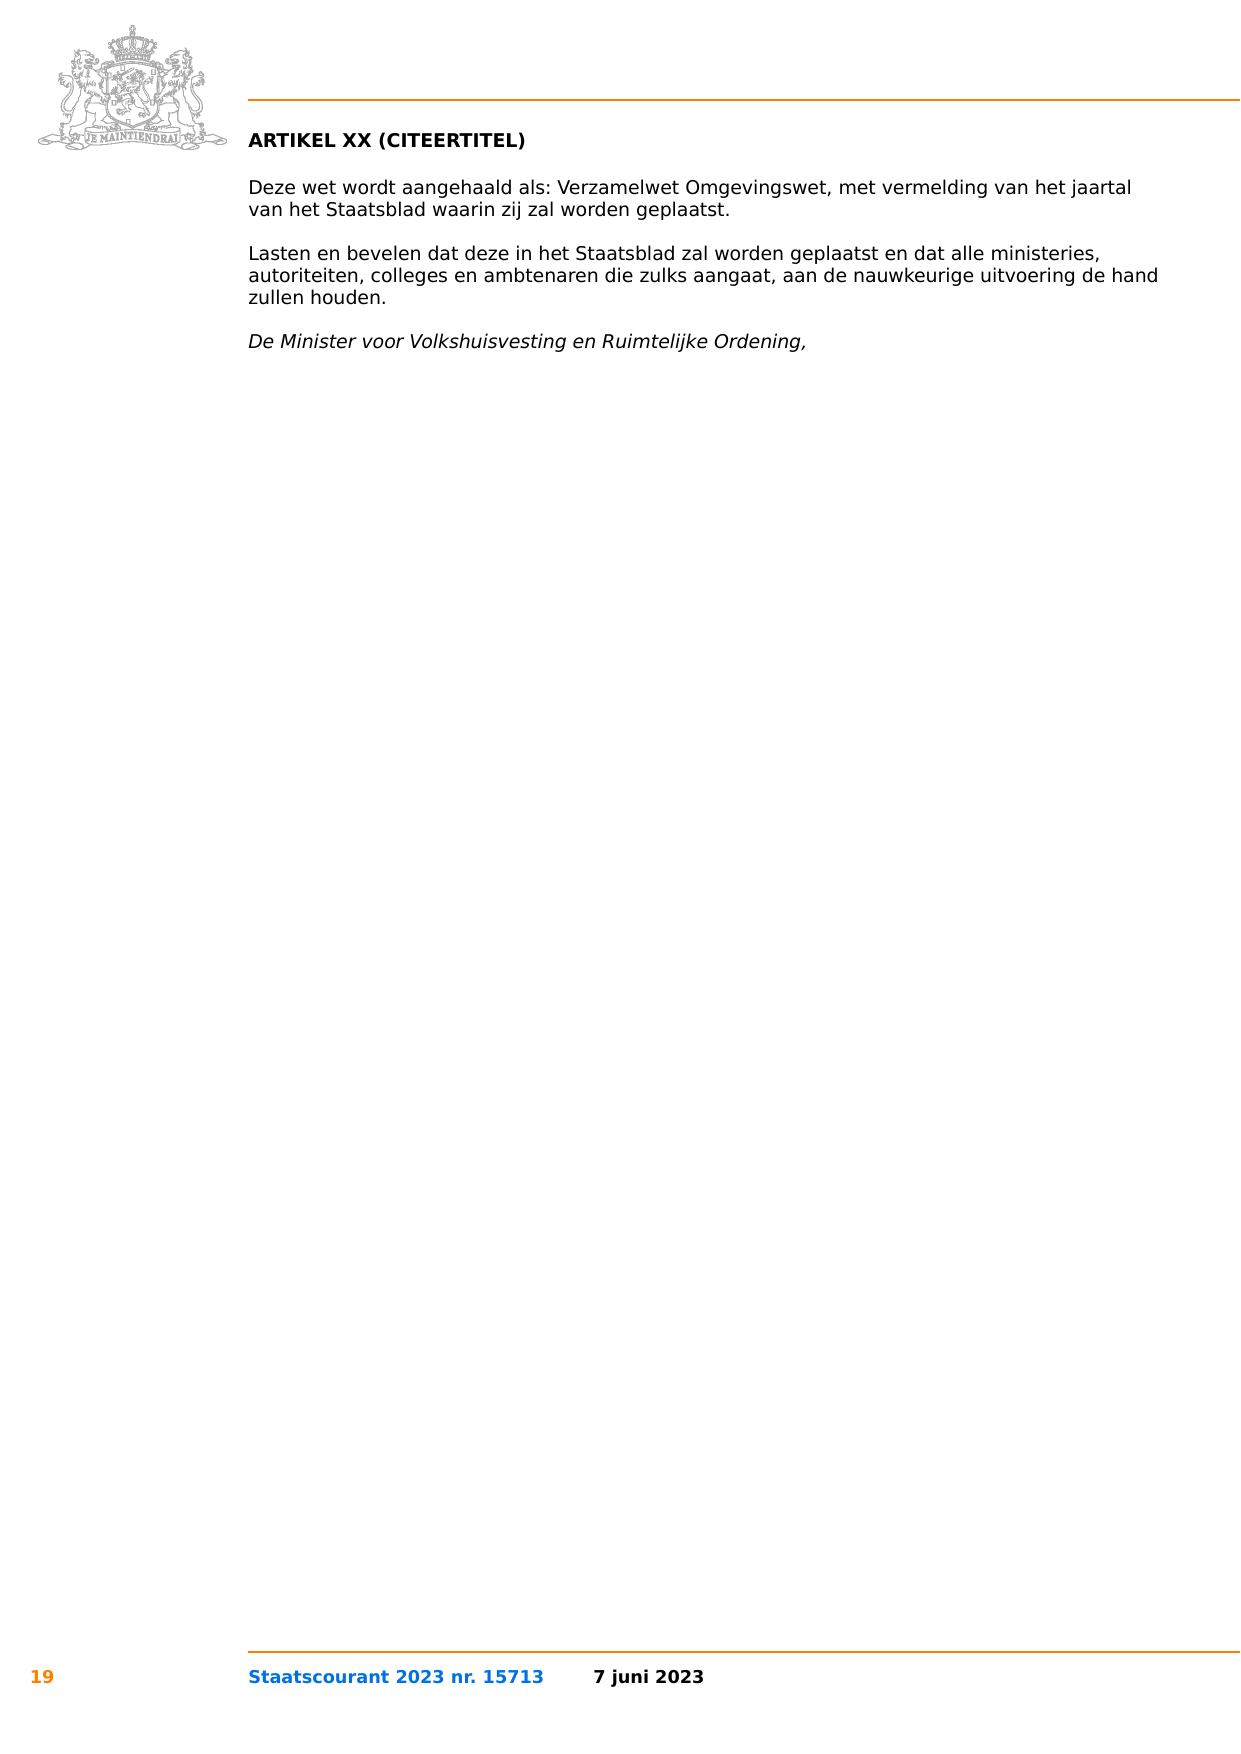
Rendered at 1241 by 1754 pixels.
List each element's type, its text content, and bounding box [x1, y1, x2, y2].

subtitle ARTIKEL XX (CITEERTITEL) [248, 130, 1163, 152]
picture [38, 25, 227, 150]
text Lasten en bevelen dat deze in het Staatsblad zal worden geplaatst en dat alle ministeries, autoriteiten, colleges en ambtenaren die zulks aangaat, aan de nauwkeurige uitvoering de hand zullen houden. [248, 243, 1163, 309]
text Deze wet wordt aangehaald als: Verzamelwet Omgevingswet, met vermelding van het jaartal van het Staatsblad waarin zij zal worden geplaatst. [248, 177, 1163, 221]
text De Minister voor Volkshuisvesting en Ruimtelijke Ordening, [248, 331, 1163, 352]
